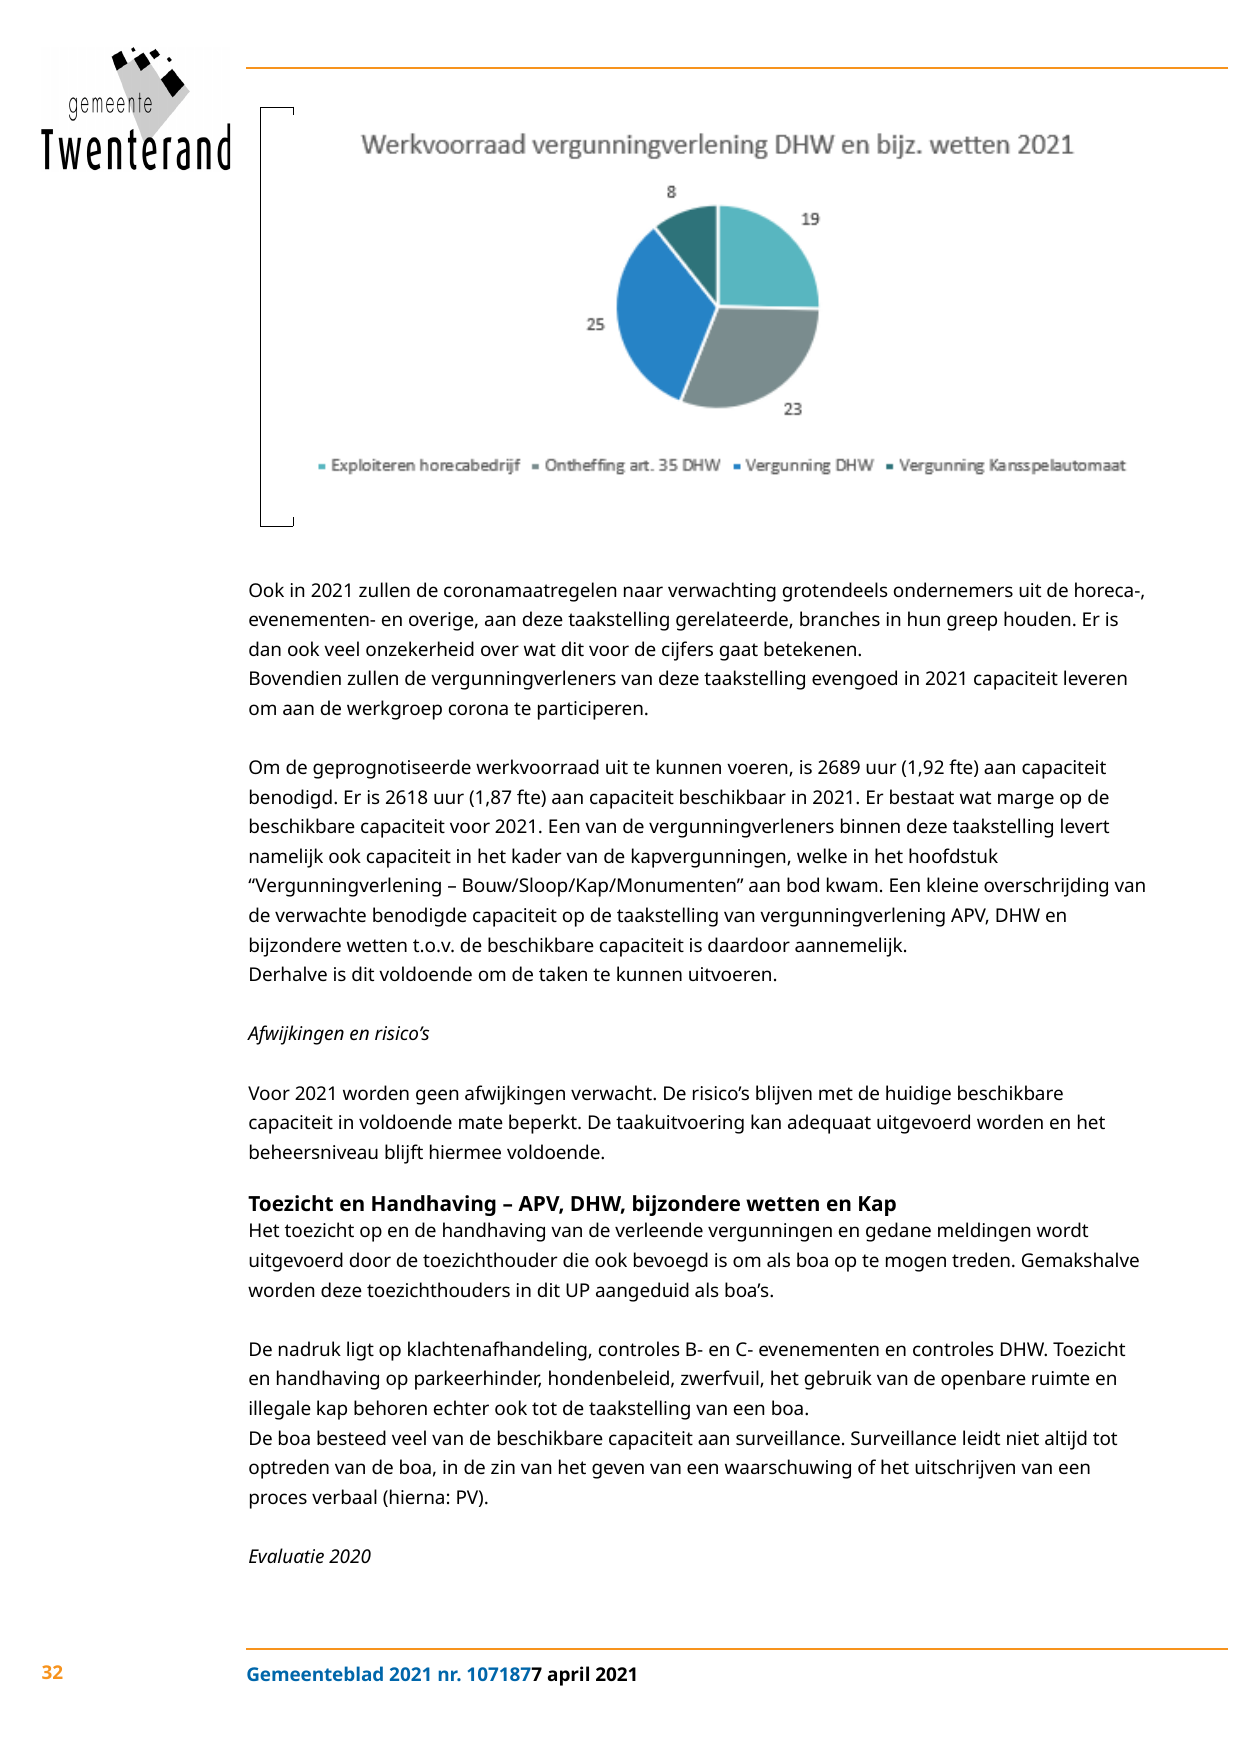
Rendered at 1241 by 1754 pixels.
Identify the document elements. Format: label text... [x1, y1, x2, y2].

text De nadruk ligt op klachtenafhandeling, controles B- en C- evenementen en controles DHW. Toezicht en handhaving op parkeerhinder, hondenbeleid, zwerfvuil, het gebruik van de openbare ruimte en illegale kap behoren echter ook tot de taakstelling van een boa. [248, 1336, 1152, 1421]
text Voor 2021 worden geen afwijkingen verwacht. De risico’s blijven met de huidige beschikbare capaciteit in voldoende mate beperkt. De taakuitvoering kan adequaat uitgevoerd worden en het beheersniveau blijft hiermee voldoende. [248, 1080, 1152, 1164]
text Toezicht en Handhaving – APV, DHW, bijzondere wetten en Kap [248, 1189, 1152, 1218]
text Ook in 2021 zullen de coronamaatregelen naar verwachting grotendeels ondernemers uit de horeca-, evenementen- en overige, aan deze taakstelling gerelateerde, branches in hun greep houden. Er is dan ook veel onzekerheid over wat dit voor de cijfers gaat betekenen. [248, 577, 1152, 662]
text Afwijkingen en risico’s [248, 1021, 1152, 1046]
picture [41, 47, 231, 172]
text Om de geprognotiseerde werkvoorraad uit te kunnen voeren, is 2689 uur (1,92 fte) aan capaciteit benodigd. Er is 2618 uur (1,87 fte) aan capaciteit beschikbaar in 2021. Er bestaat wat marge op de beschikbare capaciteit voor 2021. Een van de vergunningverleners binnen deze taakstelling levert namelijk ook capaciteit in het kader van de kapvergunningen, welke in het hoofdstuk “Vergunningverlening – Bouw/Sloop/Kap/Monumenten” aan bod kwam. Een kleine overschrijding van de verwachte benodigde capaciteit op de taakstelling van vergunningverlening APV, DHW en bijzondere wetten t.o.v. de beschikbare capaciteit is daardoor aannemelijk. [248, 754, 1152, 957]
text Derhalve is dit voldoende om de taken te kunnen uitvoeren. [248, 961, 1152, 987]
text Evaluatie 2020 [248, 1543, 1152, 1569]
text Het toezicht op en de handhaving van de verleende vergunningen en gedane meldingen wordt uitgevoerd door de toezichthouder die ook bevoegd is om als boa op te mogen treden. Gemakshalve worden deze toezichthouders in dit UP aangeduid als boa’s. [248, 1218, 1152, 1303]
picture [268, 115, 1173, 517]
text De boa besteed veel van de beschikbare capaciteit aan surveillance. Surveillance leidt niet altijd tot optreden van de boa, in de zin van het geven van een waarschuwing of het uitschrijven van een proces verbaal (hierna: PV). [248, 1425, 1152, 1510]
text Bovendien zullen de vergunningverleners van deze taakstelling evengoed in 2021 capaciteit leveren om aan de werkgroep corona te participeren. [248, 666, 1152, 721]
